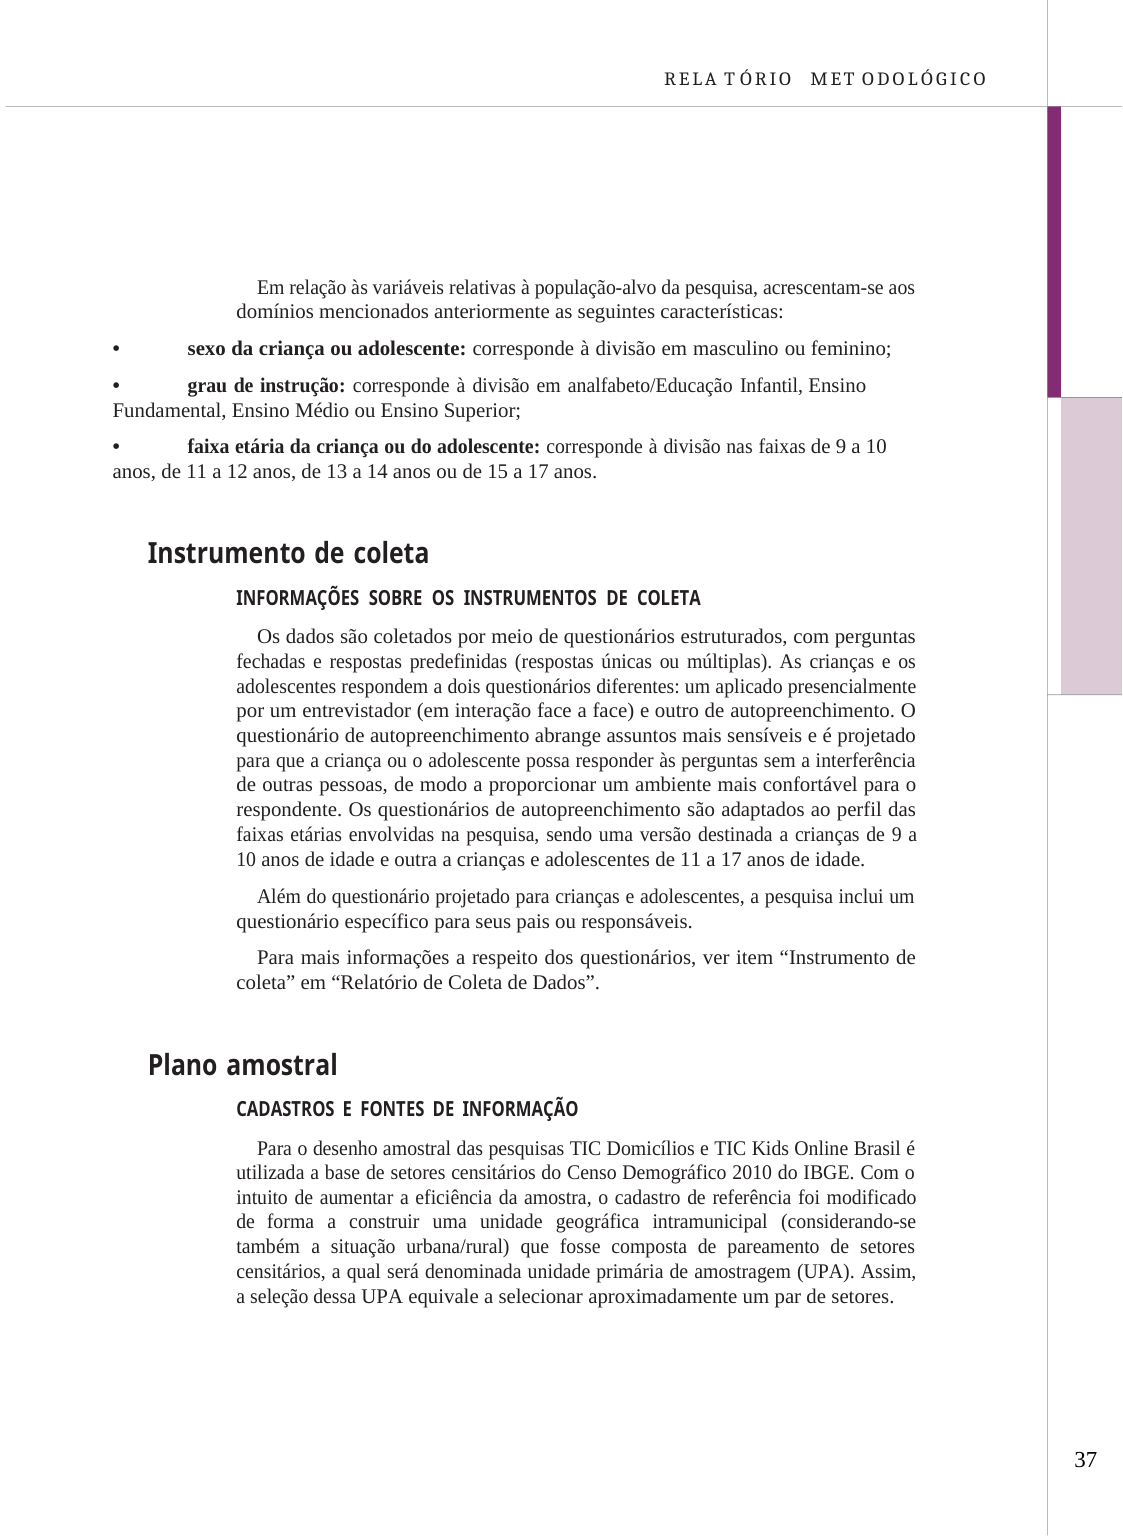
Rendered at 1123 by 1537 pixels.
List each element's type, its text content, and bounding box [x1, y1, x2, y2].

subtitle CADASTROS E FONTES DE INFORMAÇÃO [236, 1094, 987, 1123]
text Além do questionário projetado para crianças e adolescentes, a pesquisa inclui um questionário específico para seus pais ou responsáveis. [236, 884, 917, 933]
subtitle INFORMAÇÕES SOBRE OS INSTRUMENTOS DE COLETA [236, 583, 987, 612]
text Para mais informações a respeito dos questionários, ver item “Instrumento de coleta” em “Relatório de Coleta de Dados”. [236, 945, 917, 994]
list faixa etária da criança ou do adolescente: corresponde à divisão nas faixas de 9 a 10 anos, de 11 a 12 anos, de 13 a 14 anos ou de 15 a 17 anos. [112, 434, 917, 483]
subtitle Plano amostral [148, 1044, 987, 1083]
text Os dados são coletados por meio de questionários estruturados, com perguntas fechadas e respostas predefinidas (respostas únicas ou múltiplas). As crianças e os adolescentes respondem a dois questionários diferentes: um aplicado presencialmente por um entrevistador (em interação face a face) e outro de autopreenchimento. O questionário de autopreenchimento abrange assuntos mais sensíveis e é projetado para que a criança ou o adolescente possa responder às perguntas sem a interferência de outras pessoas, de modo a proporcionar um ambiente mais confortável para o respondente. Os questionários de autopreenchimento são adaptados ao perfil das faixas etárias envolvidas na pesquisa, sendo uma versão destinada a crianças de 9 a 10 anos de idade e outra a crianças e adolescentes de 11 a 17 anos de idade. [236, 624, 917, 871]
list sexo da criança ou adolescente: corresponde à divisão em masculino ou feminino; [112, 336, 917, 360]
text Para o desenho amostral das pesquisas TIC Domicílios e TIC Kids Online Brasil é utilizada a base de setores censitários do Censo Demográfico 2010 do IBGE. Com o intuito de aumentar a eficiência da amostra, o cadastro de referência foi modificado de forma a construir uma unidade geográfica intramunicipal (considerando-se também a situação urbana/rural) que fosse composta de pareamento de setores censitários, a qual será denominada unidade primária de amostragem (UPA). Assim, a seleção dessa UPA equivale a selecionar aproximadamente um par de setores. [236, 1135, 917, 1308]
subtitle Instrumento de coleta [148, 533, 987, 572]
list grau de instrução: corresponde à divisão em analfabeto/Educação Infantil, Ensino Fundamental, Ensino Médio ou Ensino Superior; [112, 373, 917, 422]
text Em relação às variáveis relativas à população-alvo da pesquisa, acrescentam-se aos domínios mencionados anteriormente as seguintes características: [236, 275, 918, 323]
